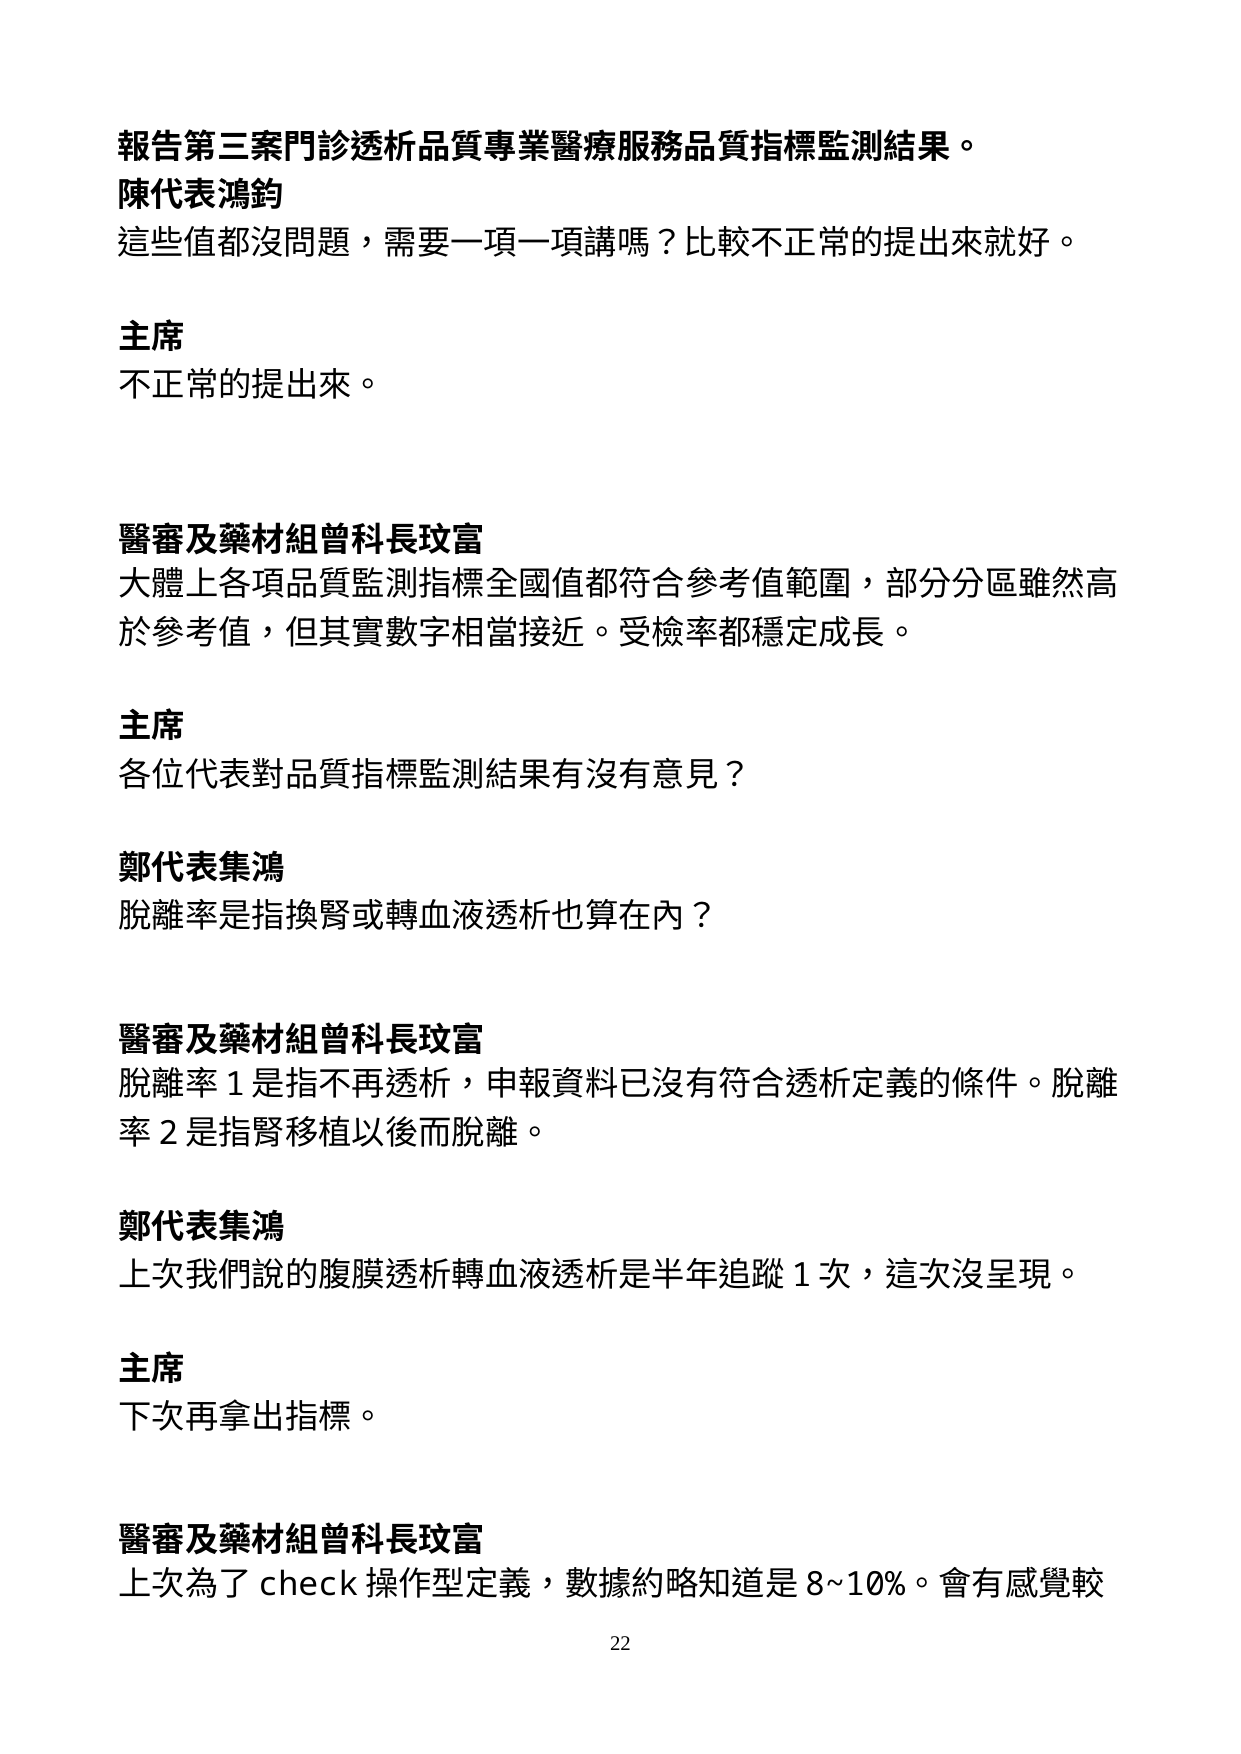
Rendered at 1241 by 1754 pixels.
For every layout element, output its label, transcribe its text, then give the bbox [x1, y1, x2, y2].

text 大體上各項品質監測指標全國值都符合參考值範圍，部分分區雖然高於參考值，但其實數字相當接近。受檢率都穩定成長。 [118, 557, 1122, 654]
text 脫離率是指換腎或轉血液透析也算在內？ [118, 889, 1122, 937]
text 醫審及藥材組曾科長玟富 [118, 1495, 1122, 1557]
text 醫審及藥材組曾科長玟富 [118, 495, 1122, 557]
text 鄭代表集鴻 [118, 841, 1122, 889]
text 主席 [118, 699, 1122, 747]
text 陳代表鴻鈞 [117, 168, 1122, 216]
text 各位代表對品質指標監測結果有沒有意見？ [118, 747, 1122, 796]
text 上次為了check操作型定義，數據約略知道是8~10%。會有感覺較 [118, 1557, 1122, 1606]
text 不正常的提出來。 [118, 358, 1122, 406]
text 報告第三案門診透析品質專業醫療服務品質指標監測結果。 [117, 120, 1122, 168]
text 醫審及藥材組曾科長玟富 [118, 995, 1122, 1057]
text 主席 [118, 1342, 1122, 1390]
text 主席 [118, 264, 1122, 358]
text 這些值都沒問題，需要一項一項講嗎？比較不正常的提出來就好。 [117, 216, 1122, 264]
text 上次我們說的腹膜透析轉血液透析是半年追蹤1次，這次沒呈現。 [118, 1248, 1122, 1296]
text 鄭代表集鴻 [118, 1199, 1122, 1248]
text 脫離率1是指不再透析，申報資料已沒有符合透析定義的條件。脫離率2是指腎移植以後而脫離。 [118, 1057, 1122, 1154]
text 下次再拿出指標。 [118, 1390, 1122, 1438]
